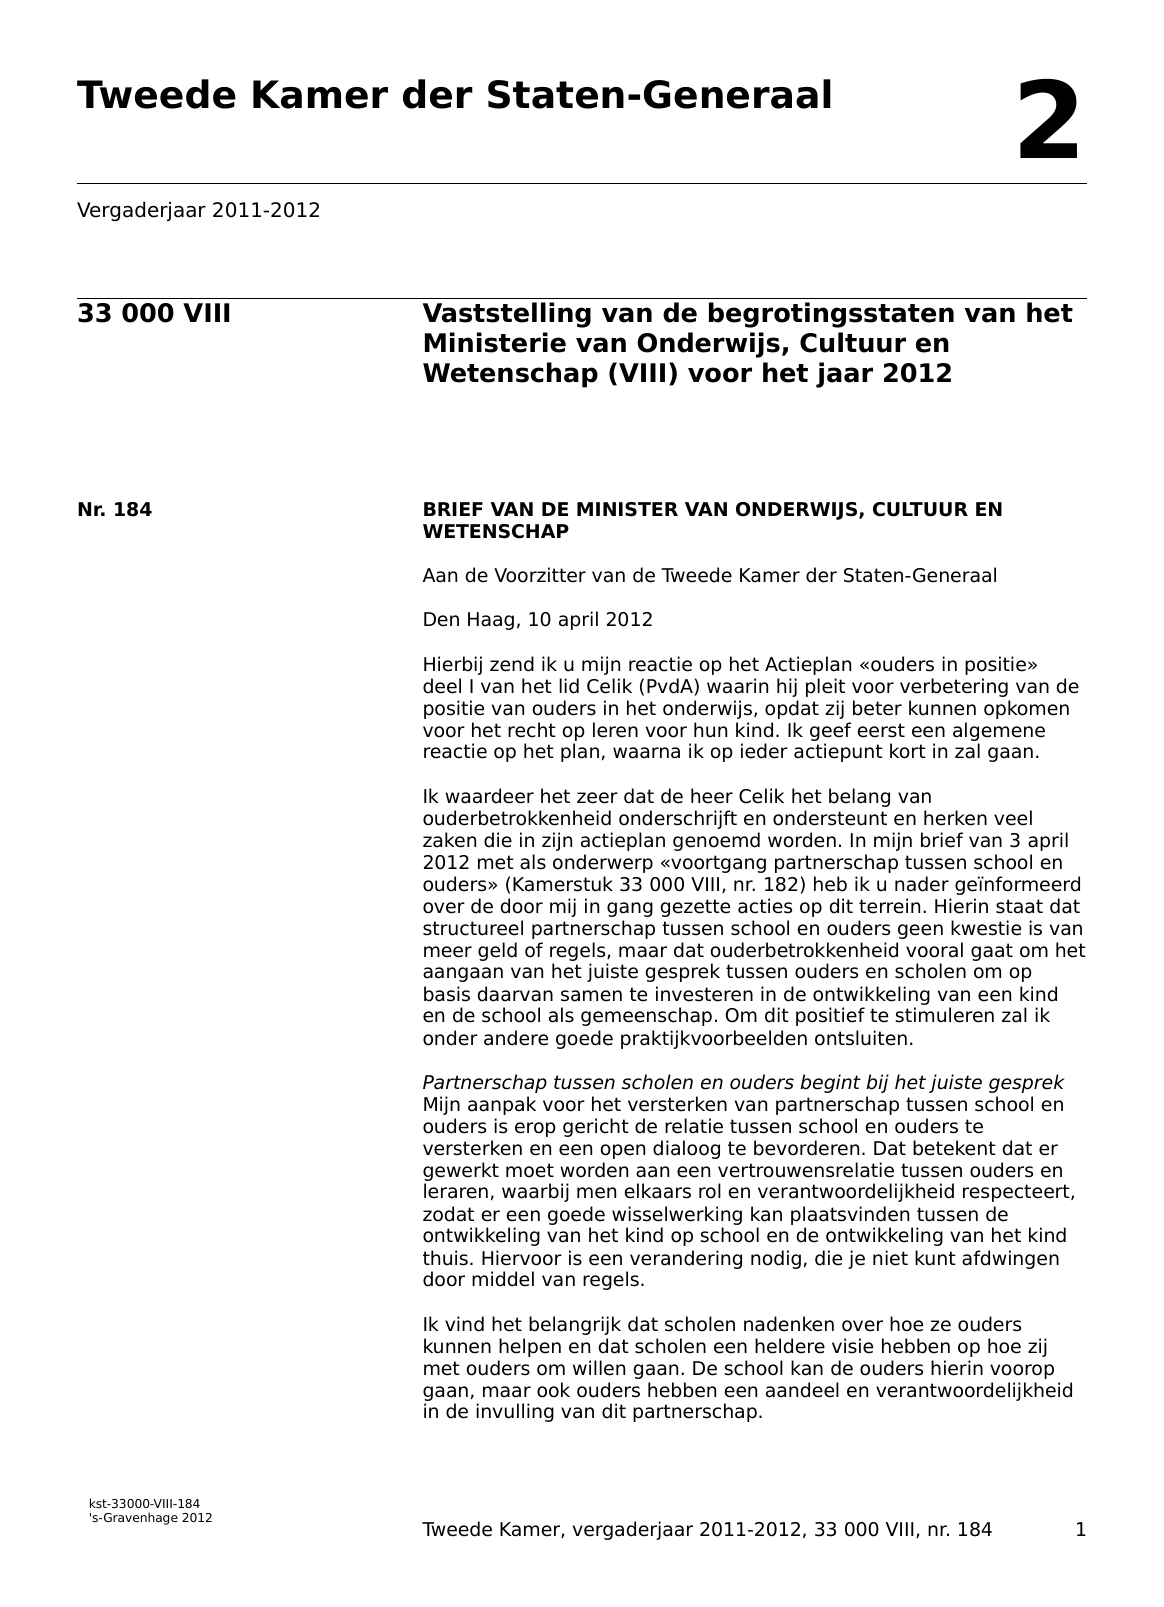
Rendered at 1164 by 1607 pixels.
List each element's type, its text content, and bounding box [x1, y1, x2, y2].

text Mijn aanpak voor het versterken van partnerschap tussen school en ouders is erop gericht de relatie tussen school en ouders te versterken en een open dialoog te bevorderen. Dat betekent dat er gewerkt moet worden aan een vertrouwensrelatie tussen ouders en leraren, waarbij men elkaars rol en verantwoordelijkheid respecteert, zodat er een goede wisselwerking kan plaatsvinden tussen de ontwikkeling van het kind op school en de ontwikkeling van het kind thuis. Hiervoor is een verandering nodig, die je niet kunt afdwingen door middel van regels. [422, 1093, 1087, 1291]
subtitle 33 000 VIII Vaststelling van de begrotingsstaten van het Ministerie van Onderwijs, Cultuur en Wetenschap (VIII) voor het jaar 2012 [77, 299, 1087, 388]
text Ik waardeer het zeer dat de heer Celik het belang van ouderbetrokkenheid onderschrijft en ondersteunt en herken veel zaken die in zijn actieplan genoemd worden. In mijn brief van 3 april 2012 met als onderwerp «voortgang partnerschap tussen school en ouders» (Kamerstuk 33 000 VIII, nr. 182) heb ik u nader geïnformeerd over de door mij in gang gezette acties op dit terrein. Hierin staat dat structureel partnerschap tussen school en ouders geen kwestie is van meer geld of regels, maar dat ouderbetrokkenheid vooral gaat om het aangaan van het juiste gesprek tussen ouders en scholen om op basis daarvan samen te investeren in de ontwikkeling van een kind en de school als gemeenschap. Om dit positief te stimuleren zal ik onder andere goede praktijkvoorbeelden ontsluiten. [422, 786, 1087, 1049]
subtitle Partnerschap tussen scholen en ouders begint bij het juiste gesprek [422, 1072, 1087, 1093]
text 's-Gravenhage 2012 [88, 1511, 323, 1525]
text kst-33000-VIII-184 [88, 1497, 323, 1511]
text Hierbij zend ik u mijn reactie op het Actieplan «ouders in positie» deel I van het lid Celik (PvdA) waarin hij pleit voor verbetering van de positie van ouders in het onderwijs, opdat zij beter kunnen opkomen voor het recht op leren voor hun kind. Ik geef eerst een algemene reactie op het plan, waarna ik op ieder actiepunt kort in zal gaan. [422, 653, 1087, 763]
text Ik vind het belangrijk dat scholen nadenken over hoe ze ouders kunnen helpen en dat scholen een heldere visie hebben op hoe zij met ouders om willen gaan. De school kan de ouders hierin voorop gaan, maar ook ouders hebben een aandeel en verantwoordelijkheid in de invulling van dit partnerschap. [422, 1313, 1087, 1423]
subtitle Nr. 184 BRIEF VAN DE MINISTER VAN ONDERWIJS, CULTUUR EN WETENSCHAP [77, 499, 1087, 543]
table_header 2 [886, 59, 1087, 183]
table_header Tweede Kamer der Staten-Generaal [77, 59, 886, 183]
table_cell Vergaderjaar 2011-2012 [77, 184, 1087, 298]
text Den Haag, 10 april 2012 [422, 609, 1087, 631]
text Aan de Voorzitter van de Tweede Kamer der Staten-Generaal [422, 565, 1087, 587]
